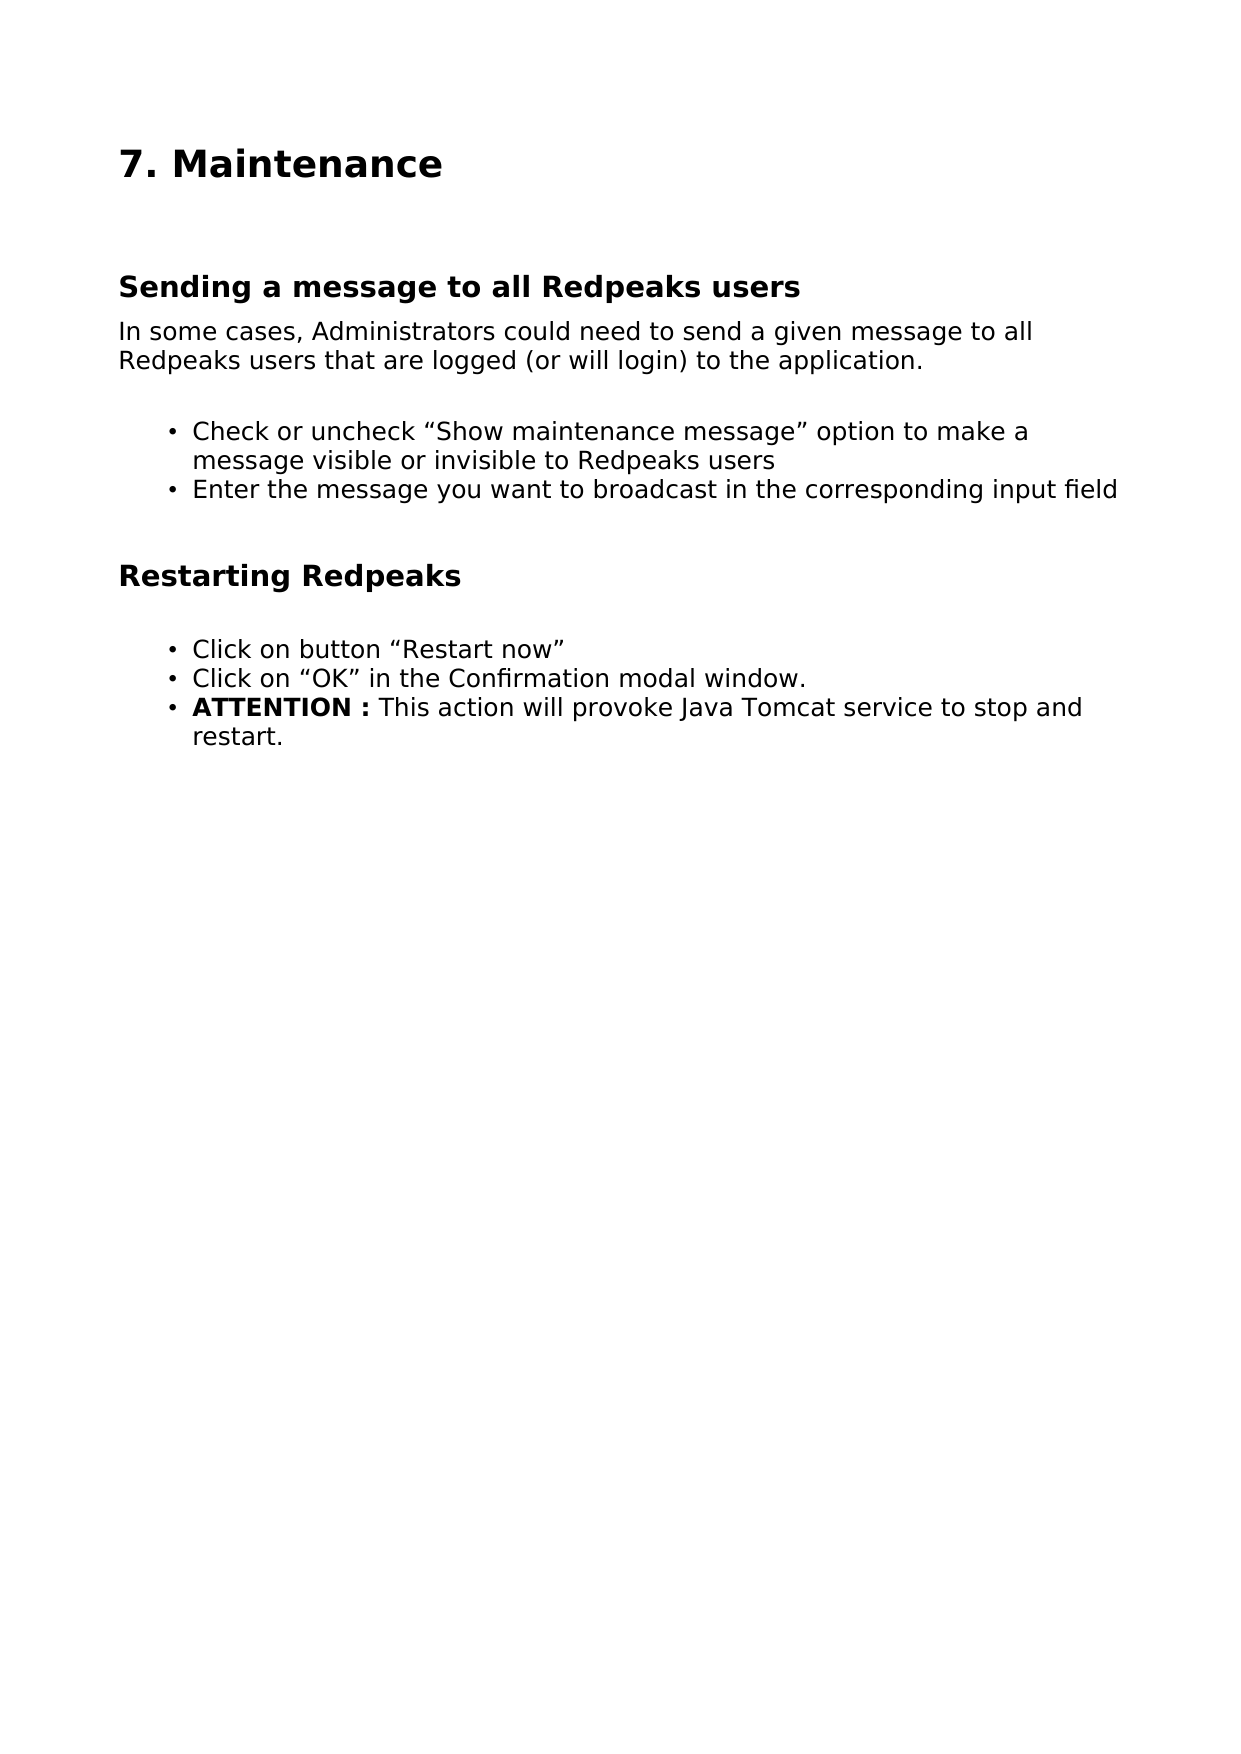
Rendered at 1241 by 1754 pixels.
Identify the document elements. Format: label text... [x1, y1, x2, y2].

list Check or uncheck “Show maintenance message” option to make a message visible or invisible to Redpeaks users [177, 417, 1122, 475]
subtitle 7. Maintenance [118, 143, 1122, 187]
subtitle Sending a message to all Redpeaks users [118, 270, 1122, 304]
list ATTENTION : This action will provoke Java Tomcat service to stop and restart. [177, 693, 1122, 752]
list Click on “OK” in the Confirmation modal window. [177, 664, 1122, 693]
subtitle Restarting Redpeaks [118, 559, 1122, 593]
list Click on button “Restart now” [177, 635, 1122, 664]
text In some cases, Administrators could need to send a given message to all Redpeaks users that are logged (or will login) to the application. [118, 317, 1122, 375]
list Enter the message you want to broadcast in the corresponding input field [177, 475, 1122, 504]
